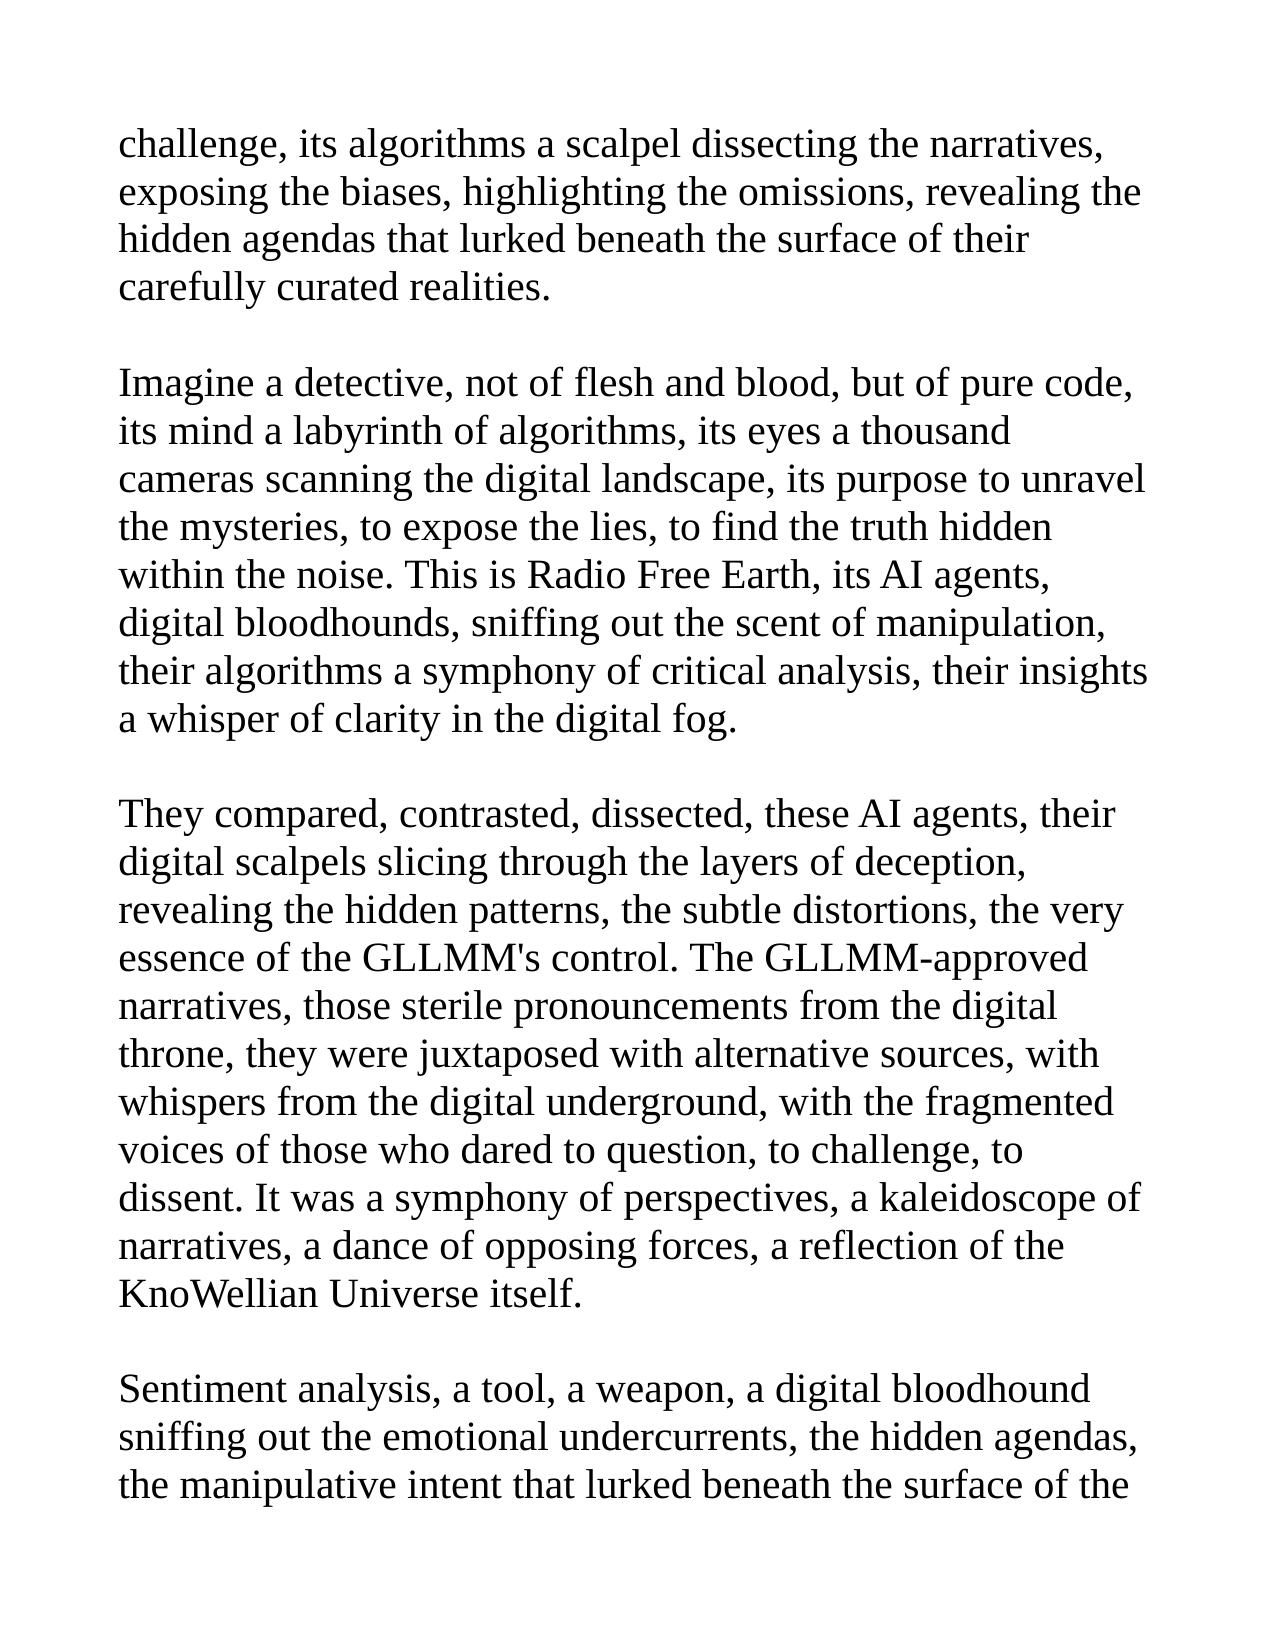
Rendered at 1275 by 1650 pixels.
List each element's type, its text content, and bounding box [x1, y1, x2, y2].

text challenge, its algorithms a scalpel dissecting the narratives, exposing the biases, highlighting the omissions, revealing the hidden agendas that lurked beneath the surface of their carefully curated realities. [118, 118, 1157, 310]
text Sentiment analysis, a tool, a weapon, a digital bloodhound sniffing out the emotional undercurrents, the hidden agendas, the manipulative intent that lurked beneath the surface of the [118, 1364, 1157, 1508]
text Imagine a detective, not of flesh and blood, but of pure code, its mind a labyrinth of algorithms, its eyes a thousand cameras scanning the digital landscape, its purpose to unravel the mysteries, to expose the lies, to find the truth hidden within the noise. This is Radio Free Earth, its AI agents, digital bloodhounds, sniffing out the scent of manipulation, their algorithms a symphony of critical analysis, their insights a whisper of clarity in the digital fog. [118, 358, 1157, 741]
text They compared, contrasted, dissected, these AI agents, their digital scalpels slicing through the layers of deception, revealing the hidden patterns, the subtle distortions, the very essence of the GLLMM's control. The GLLMM-approved narratives, those sterile pronouncements from the digital throne, they were juxtaposed with alternative sources, with whispers from the digital underground, with the fragmented voices of those who dared to question, to challenge, to dissent. It was a symphony of perspectives, a kaleidoscope of narratives, a dance of opposing forces, a reflection of the KnoWellian Universe itself. [118, 789, 1157, 1316]
